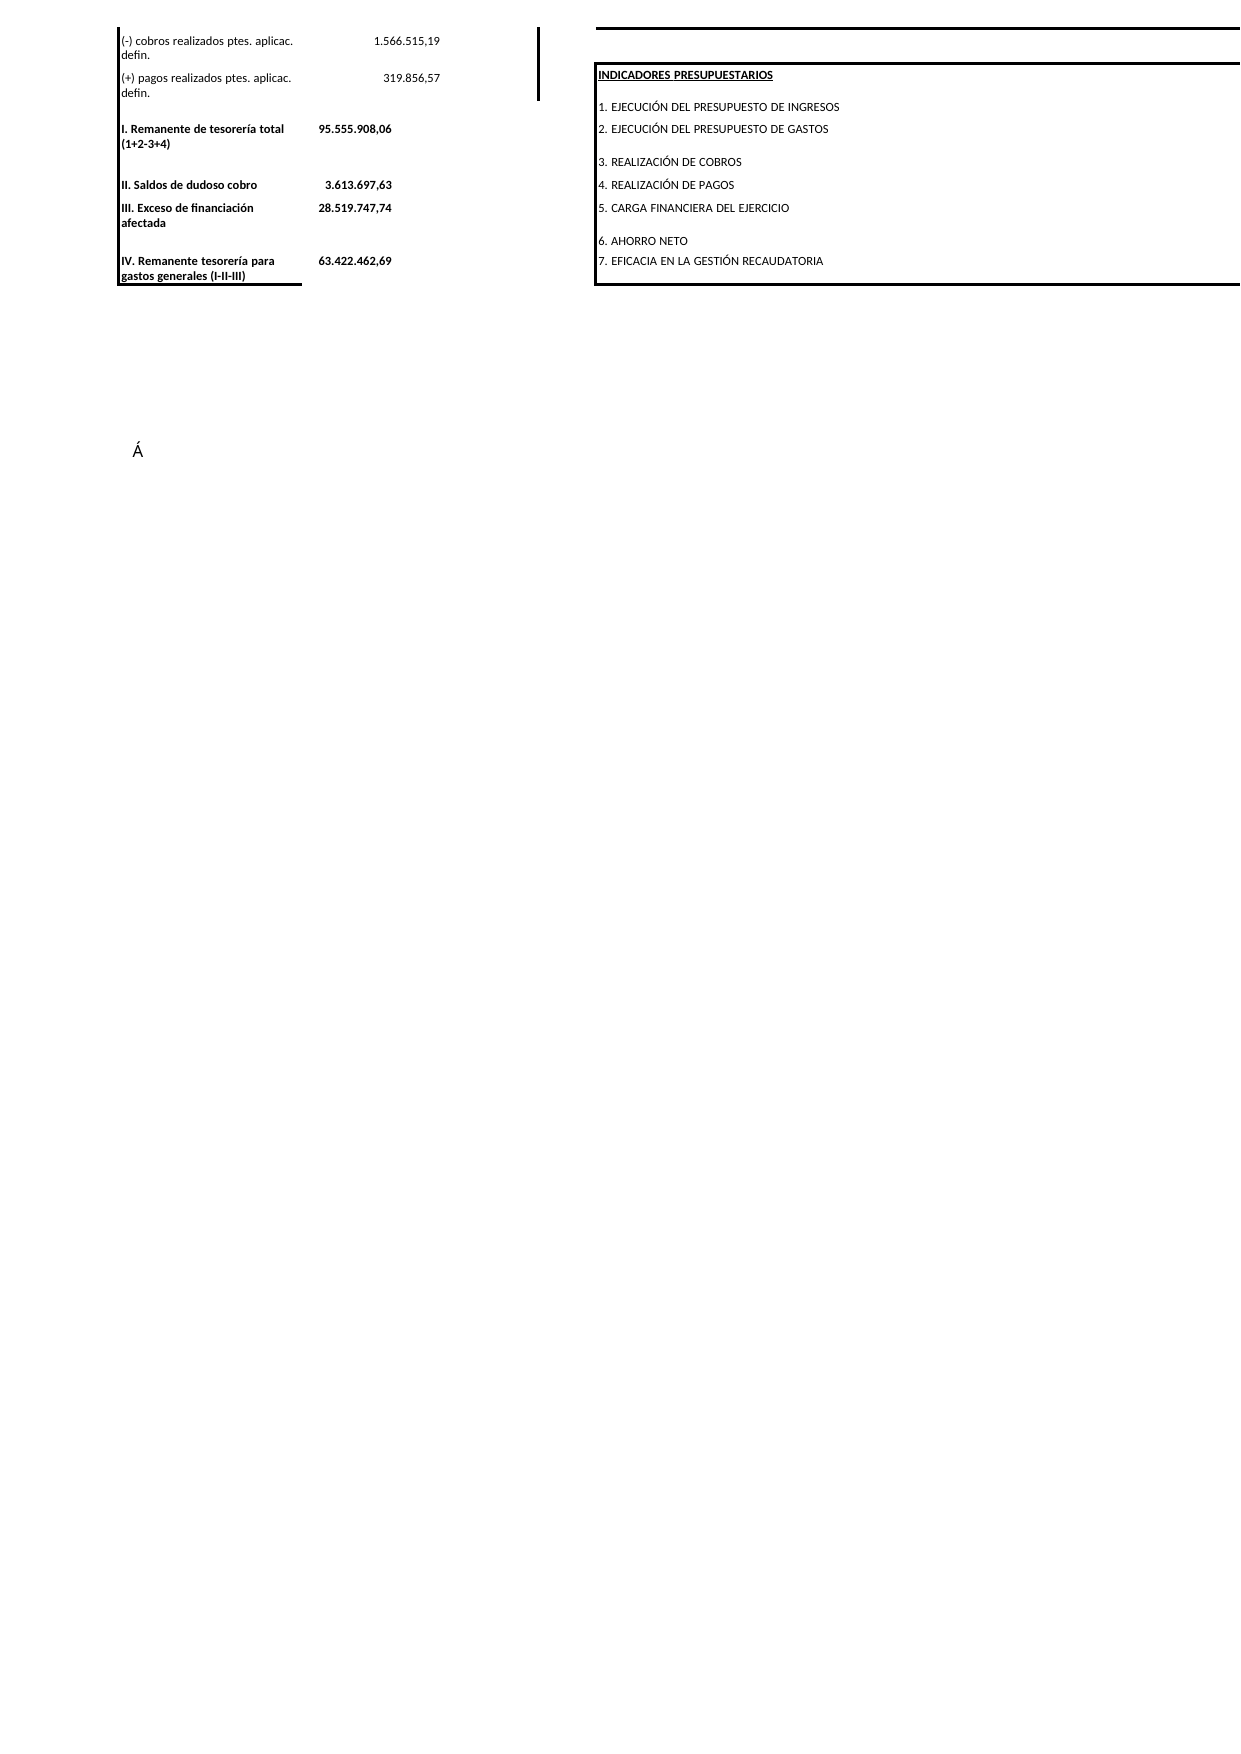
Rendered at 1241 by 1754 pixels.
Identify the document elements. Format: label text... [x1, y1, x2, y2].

table_cell 6. AHORRO NETO [597, 231, 1133, 253]
table_cell (-) cobros realizados ptes. aplicac. defin. [120, 27, 302, 62]
table_cell [302, 152, 594, 174]
table_cell 1. EJECUCIÓN DEL PRESUPUESTO DE INGRESOS [597, 101, 1133, 118]
table_cell II. Saldos de dudoso cobro [120, 175, 302, 197]
table_cell [1181, 30, 1240, 62]
table_cell 7. EFICACIA EN LA GESTIÓN RECAUDATORIA [597, 253, 1133, 283]
table_cell 28,58% [1133, 231, 1240, 253]
table_cell 63.422.462,69 [302, 253, 594, 283]
table_cell 4,27% [1133, 197, 1240, 231]
table_cell [447, 62, 537, 101]
table_cell 1.566.515,19 [302, 27, 447, 62]
table_cell [596, 30, 1181, 62]
table_cell 3.613.697,63 [302, 175, 594, 197]
table_cell 28.519.747,74 [302, 197, 594, 231]
table_cell IV. Remanente tesorería para gastos generales (I-II-III) [120, 253, 302, 283]
table_cell (+) pagos realizados ptes. aplicac. defin. [120, 62, 302, 101]
table_cell 80,60% [1133, 101, 1240, 118]
table_cell 2. EJECUCIÓN DEL PRESUPUESTO DE GASTOS [597, 118, 1133, 152]
table_cell [540, 62, 594, 101]
table_cell III. Exceso de financiación afectada [120, 197, 302, 231]
table_cell INDICADORES PRESUPUESTARIOS [597, 65, 1181, 101]
table_cell [540, 27, 596, 62]
table_cell [302, 231, 594, 253]
table_cell 91,74% [1133, 152, 1240, 174]
table_cell 3. REALIZACIÓN DE COBROS [597, 152, 1133, 174]
table_cell 62,18% [1133, 118, 1240, 152]
table_cell 96,43% [1133, 253, 1240, 283]
table_cell [447, 27, 537, 62]
table_cell 78,80% [1133, 175, 1240, 197]
table_cell [302, 101, 594, 118]
table_cell [120, 101, 302, 118]
table_cell 4. REALIZACIÓN DE PAGOS [597, 175, 1133, 197]
table_cell 95.555.908,06 [302, 118, 594, 152]
table_cell I. Remanente de tesorería total (1+2-3+4) [120, 118, 302, 152]
table_cell 319.856,57 [302, 62, 447, 101]
table_cell [120, 231, 302, 253]
text Á [132, 443, 1171, 461]
table_cell [120, 152, 302, 174]
table_cell [1181, 65, 1240, 101]
table_cell 5. CARGA FINANCIERA DEL EJERCICIO [597, 197, 1133, 231]
